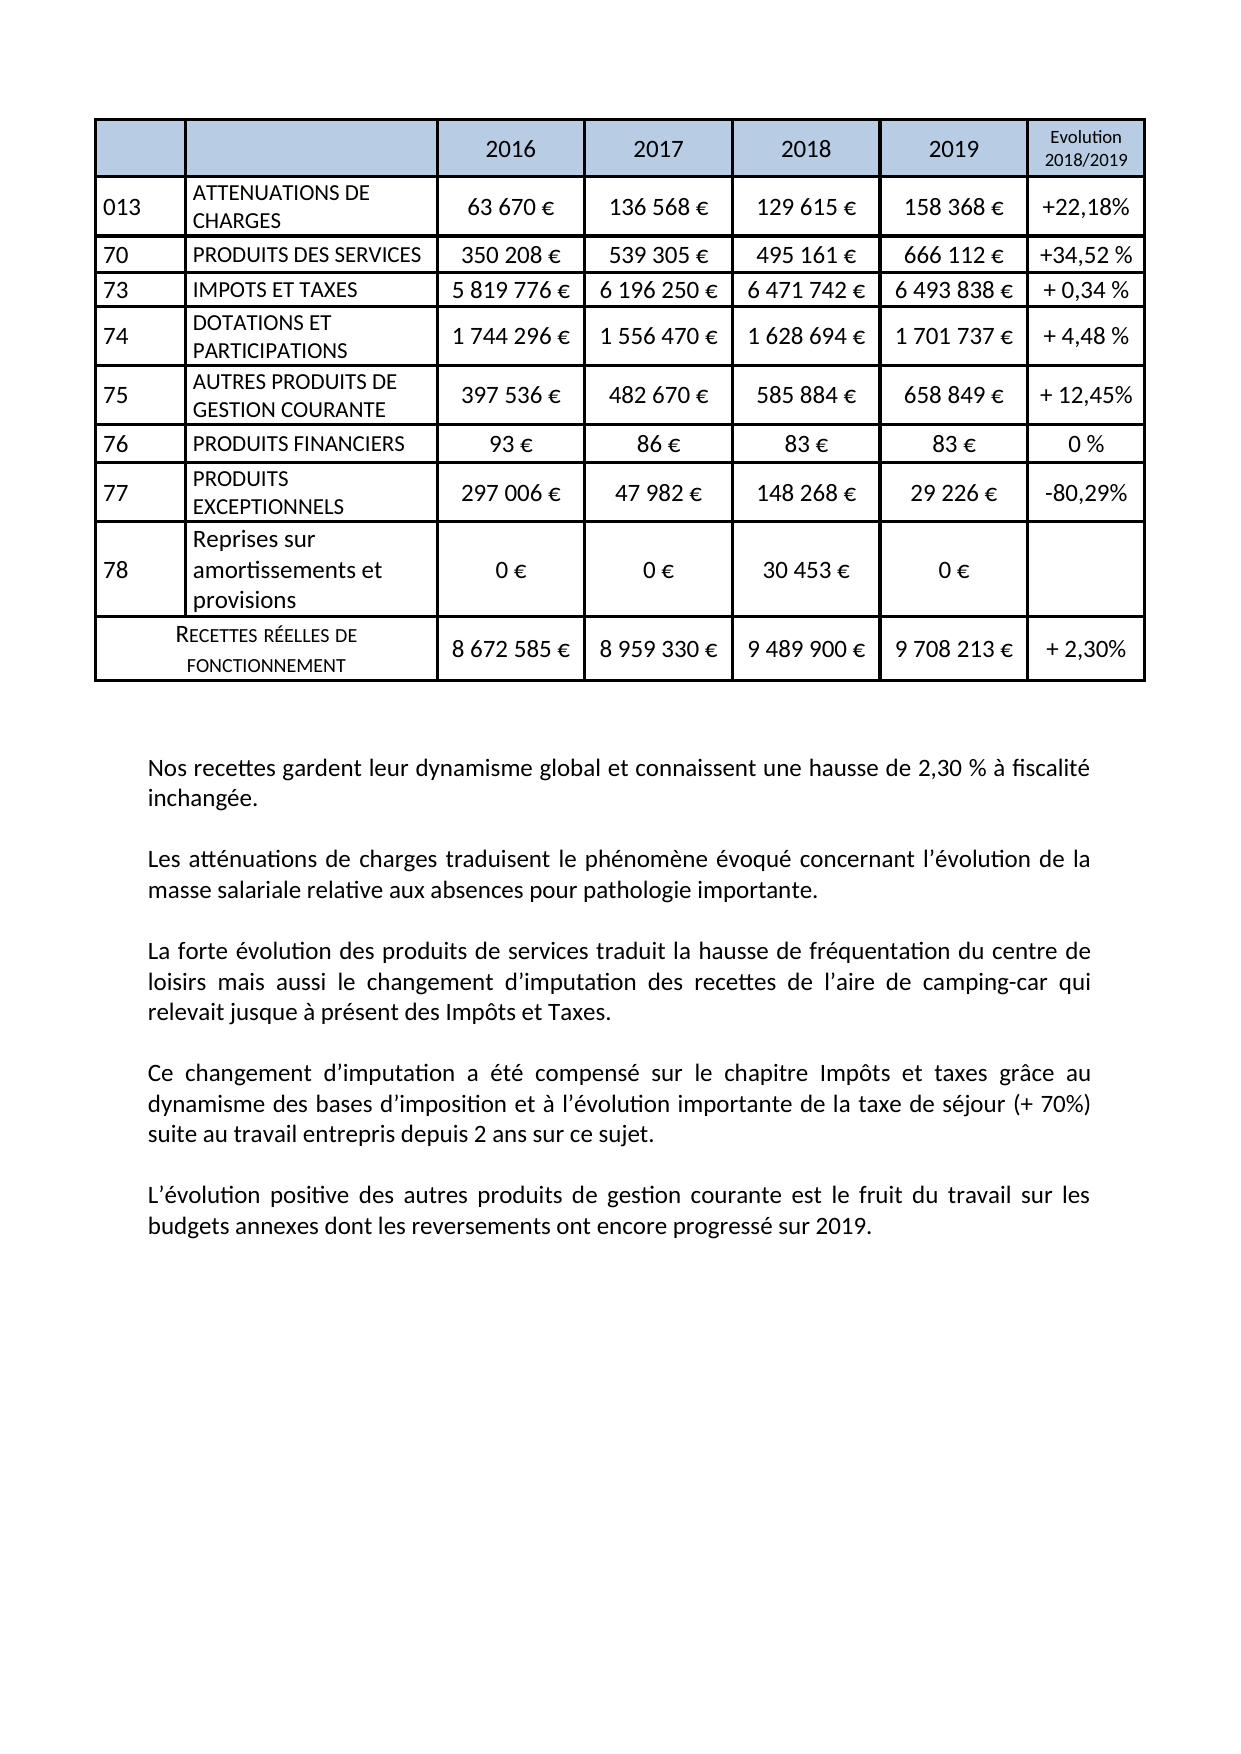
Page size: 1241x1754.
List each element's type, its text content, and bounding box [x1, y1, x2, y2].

table_header 2017 [586, 121, 731, 175]
table_cell 148 268 € [734, 464, 878, 520]
table_cell 1 556 470 € [586, 308, 731, 364]
table_cell 1 628 694 € [734, 308, 878, 364]
table_cell 29 226 € [882, 464, 1026, 520]
table_cell 78 [97, 523, 184, 615]
table_cell + 12,45% [1029, 367, 1143, 423]
table_cell DOTATIONS ET PARTICIPATIONS [187, 308, 436, 364]
table_cell 8 672 585 € [439, 618, 583, 679]
table_cell 297 006 € [439, 464, 583, 520]
table_cell -80,29% [1029, 464, 1143, 520]
table_cell 70 [97, 238, 184, 271]
table_cell 9 708 213 € [882, 618, 1026, 679]
table_cell 83 € [734, 426, 878, 461]
table_cell + 0,34 % [1029, 274, 1143, 304]
table_cell 539 305 € [586, 238, 731, 271]
table_cell 6 196 250 € [586, 274, 731, 304]
table_cell PRODUITS FINANCIERS [187, 426, 436, 461]
table_cell 74 [97, 308, 184, 364]
table_cell +34,52 % [1029, 238, 1143, 271]
table_cell 0 € [586, 523, 731, 615]
table_cell +22,18% [1029, 178, 1143, 234]
table_cell 585 884 € [734, 367, 878, 423]
text La forte évolution des produits de services traduit la hausse de fréquentation du centre de loisirs mais aussi le changement d’imputation des recettes de l’aire de camping-car qui relevait jusque à présent des Impôts et Taxes. [148, 935, 1092, 1027]
table_cell 350 208 € [439, 238, 583, 271]
table_cell 93 € [439, 426, 583, 461]
text Ce changement d’imputation a été compensé sur le chapitre Impôts et taxes grâce au dynamisme des bases d’imposition et à l’évolution importante de la taxe de séjour (+ 70%) suite au travail entrepris depuis 2 ans sur ce sujet. [148, 1057, 1092, 1149]
text L’évolution positive des autres produits de gestion courante est le fruit du travail sur les budgets annexes dont les reversements ont encore progressé sur 2019. [148, 1179, 1092, 1240]
table_cell 666 112 € [882, 238, 1026, 271]
table_cell 83 € [882, 426, 1026, 461]
table_header Evolution 2018/2019 [1029, 121, 1143, 175]
table_cell 0 € [439, 523, 583, 615]
table_cell + 2,30% [1029, 618, 1143, 679]
table_cell 1 701 737 € [882, 308, 1026, 364]
table_cell 397 536 € [439, 367, 583, 423]
table_cell 76 [97, 426, 184, 461]
text Les atténuations de charges traduisent le phénomène évoqué concernant l’évolution de la masse salariale relative aux absences pour pathologie importante. [148, 844, 1092, 905]
table_header 2018 [734, 121, 878, 175]
table_cell 6 471 742 € [734, 274, 878, 304]
table_header 2019 [882, 121, 1026, 175]
table_cell Recettes réelles de fonctionnement [97, 618, 436, 679]
table_cell 129 615 € [734, 178, 878, 234]
table_cell 482 670 € [586, 367, 731, 423]
table_cell 0 % [1029, 426, 1143, 461]
table_cell 6 493 838 € [882, 274, 1026, 304]
table_cell IMPOTS ET TAXES [187, 274, 436, 304]
table_cell + 4,48 % [1029, 308, 1143, 364]
table_cell AUTRES PRODUITS DE GESTION COURANTE [187, 367, 436, 423]
table_cell 9 489 900 € [734, 618, 878, 679]
table_header [97, 121, 184, 175]
table_cell [1029, 523, 1143, 615]
table_cell 75 [97, 367, 184, 423]
table_cell PRODUITS EXCEPTIONNELS [187, 464, 436, 520]
table_header [187, 121, 436, 175]
table_cell 5 819 776 € [439, 274, 583, 304]
text Nos recettes gardent leur dynamisme global et connaissent une hausse de 2,30 % à fiscalité inchangée. [148, 752, 1092, 813]
table_cell Reprises sur amortissements et provisions [187, 523, 436, 615]
table_cell 0 € [882, 523, 1026, 615]
table_cell ATTENUATIONS DE CHARGES [187, 178, 436, 234]
table_cell 495 161 € [734, 238, 878, 271]
table_cell 86 € [586, 426, 731, 461]
table_cell 73 [97, 274, 184, 304]
table_header 2016 [439, 121, 583, 175]
table_cell 1 744 296 € [439, 308, 583, 364]
table_cell 158 368 € [882, 178, 1026, 234]
table_cell 47 982 € [586, 464, 731, 520]
table_cell 30 453 € [734, 523, 878, 615]
table_cell 8 959 330 € [586, 618, 731, 679]
table_cell 77 [97, 464, 184, 520]
table_cell 013 [97, 178, 184, 234]
table_cell 136 568 € [586, 178, 731, 234]
table_cell PRODUITS DES SERVICES [187, 238, 436, 271]
table_cell 658 849 € [882, 367, 1026, 423]
table_cell 63 670 € [439, 178, 583, 234]
